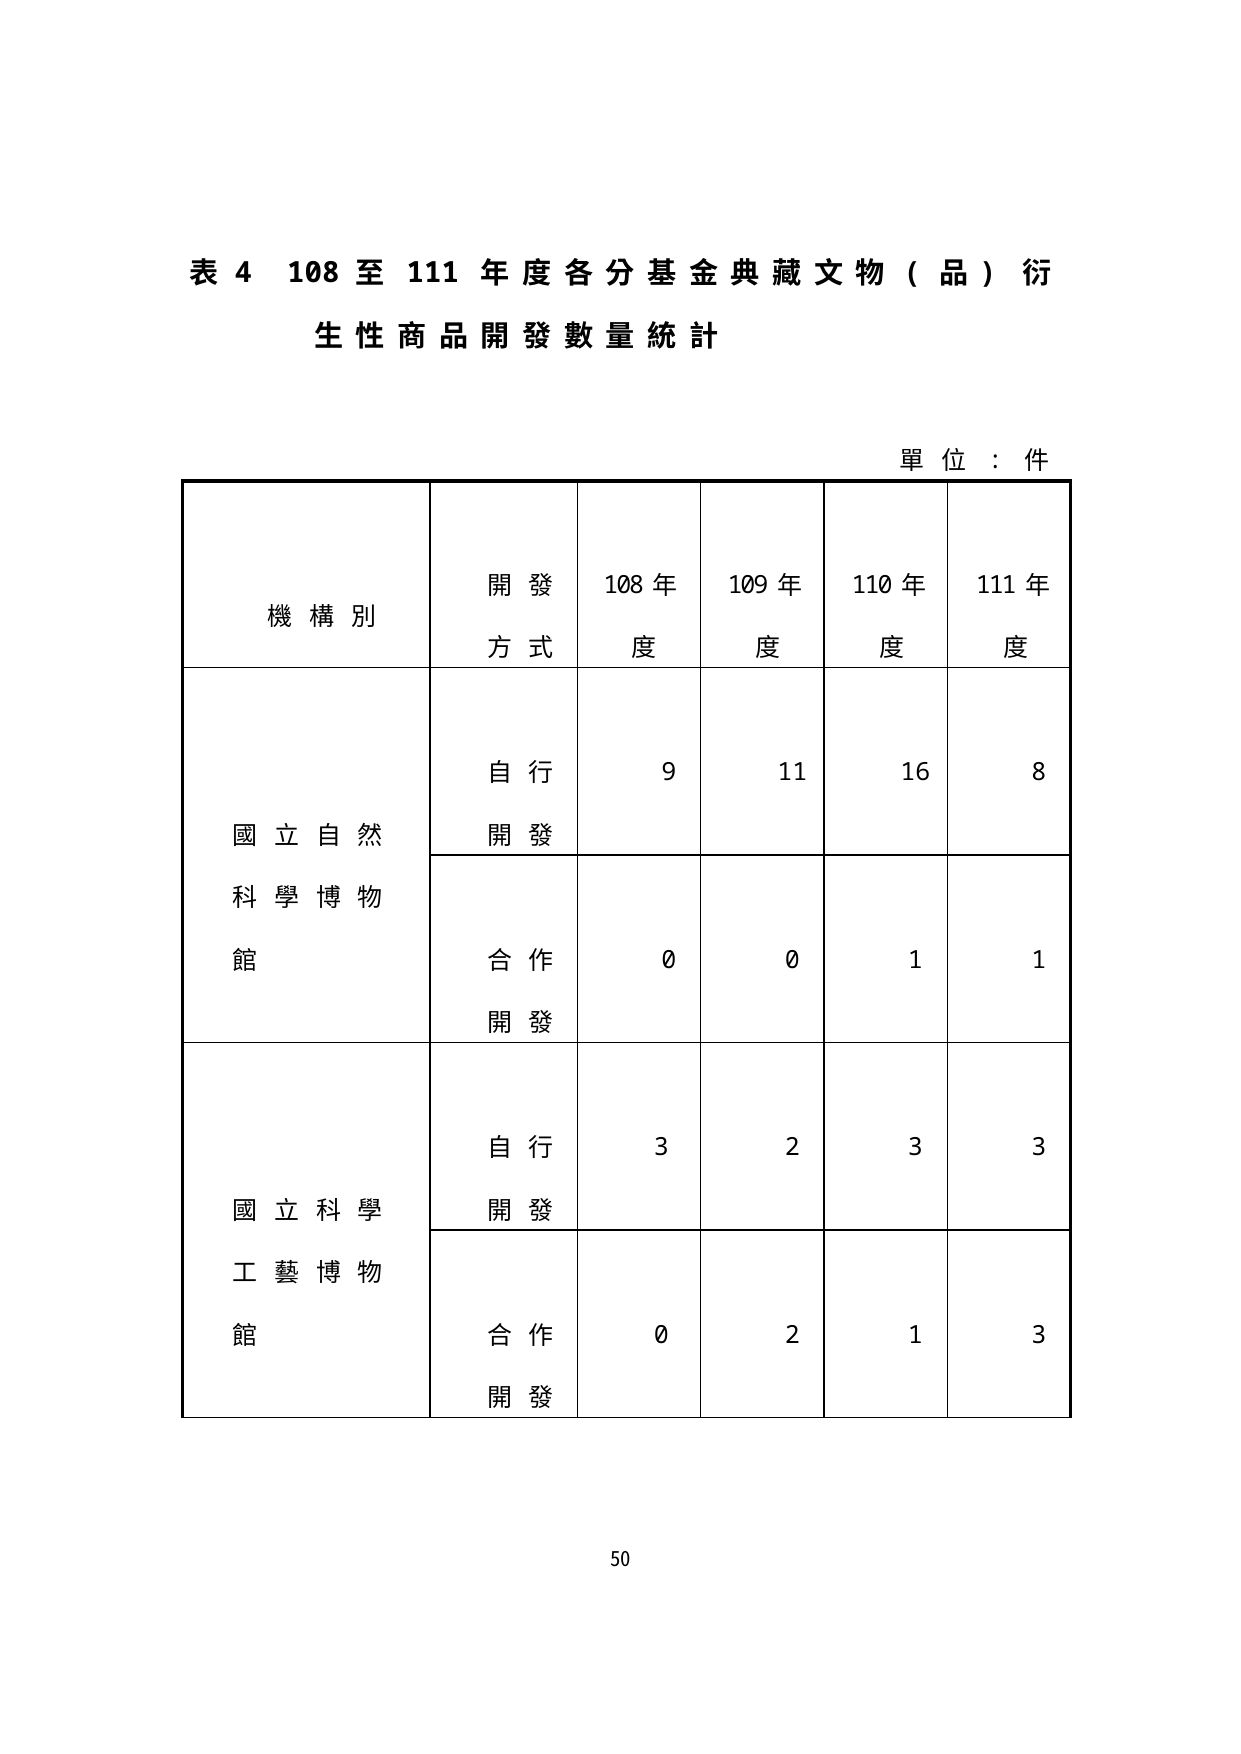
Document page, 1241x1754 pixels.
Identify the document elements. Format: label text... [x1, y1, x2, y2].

table_header 110年度 [825, 483, 947, 667]
table_cell 0 [701, 856, 823, 1042]
table_cell 3 [825, 1043, 947, 1229]
table_header 108年度 [578, 483, 700, 667]
table_cell 國立自然科學博物館 [184, 668, 429, 1042]
table_cell 合作開發 [431, 1231, 577, 1417]
table_header 開發方式 [431, 483, 577, 667]
table_cell 自行開發 [431, 1043, 577, 1229]
table_header 機構別 [184, 483, 429, 667]
table_cell 國立科學工藝博物館 [184, 1043, 429, 1417]
text 表4 108至111年度各分基金典藏文物(品) 衍生性商品開發數量統計 [168, 229, 1058, 354]
table_cell 0 [578, 856, 700, 1042]
table_cell 8 [948, 668, 1069, 854]
table_cell 0 [578, 1231, 700, 1417]
table_cell 16 [825, 668, 947, 854]
table_cell 自行開發 [431, 668, 577, 854]
table_cell 合作開發 [431, 856, 577, 1042]
table_cell 2 [701, 1231, 823, 1417]
table_header 111年度 [948, 483, 1069, 667]
table_cell 3 [578, 1043, 700, 1229]
text 單位:件 [168, 354, 1058, 479]
table_cell 1 [825, 856, 947, 1042]
table_cell 1 [825, 1231, 947, 1417]
table_cell 11 [701, 668, 823, 854]
table_cell 1 [948, 856, 1069, 1042]
table_cell 9 [578, 668, 700, 854]
table_cell 3 [948, 1043, 1069, 1229]
table_cell 3 [948, 1231, 1069, 1417]
table_header 109年度 [701, 483, 823, 667]
table_cell 2 [701, 1043, 823, 1229]
